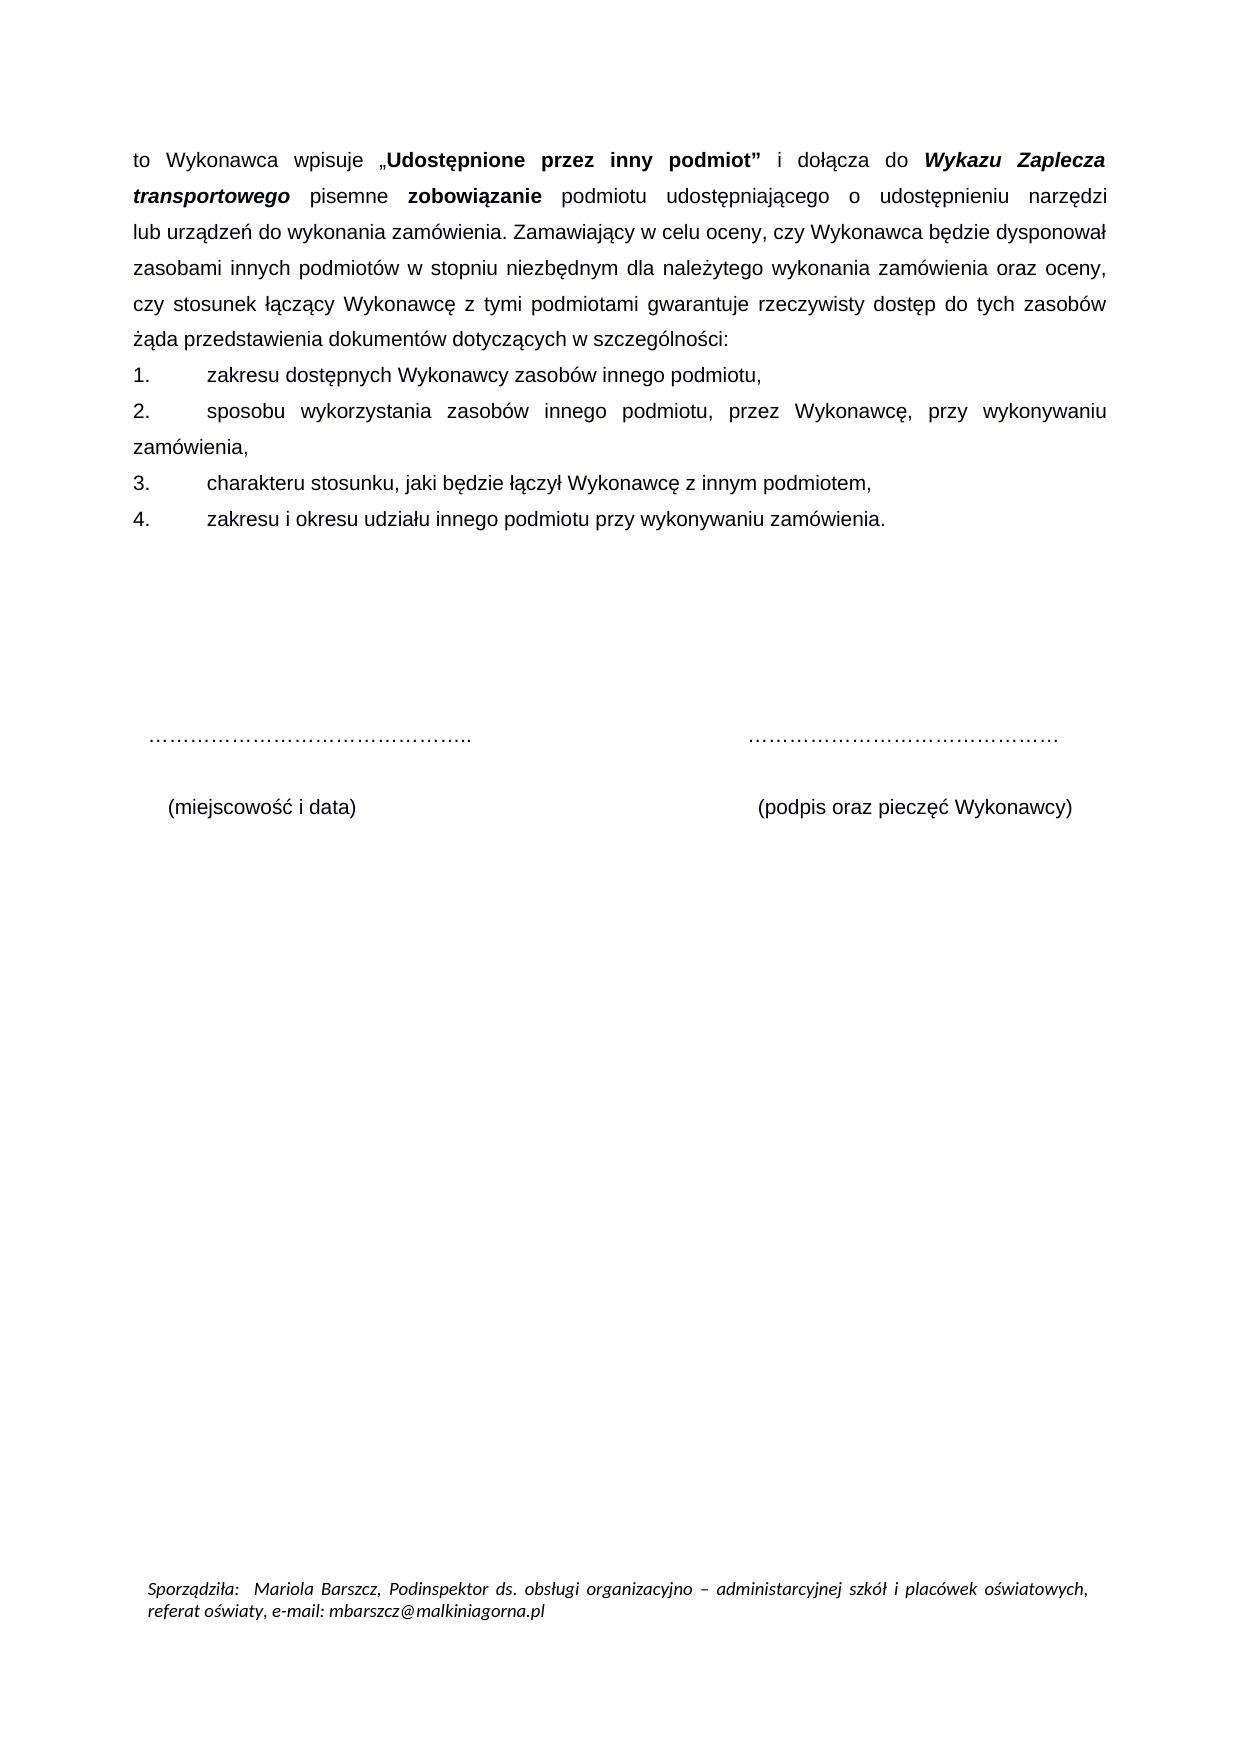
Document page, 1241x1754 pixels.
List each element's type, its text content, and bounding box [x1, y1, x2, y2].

text to Wykonawca wpisuje „Udostępnione przez inny podmiot” i dołącza do Wykazu Zaplecza transportowego pisemne zobowiązanie podmiotu udostępniającego o udostępnieniu narzędzi lub urządzeń do wykonania zamówienia. Zamawiający w celu oceny, czy Wykonawca będzie dysponował zasobami innych podmiotów w stopniu niezbędnym dla należytego wykonania zamówienia oraz oceny, czy stosunek łączący Wykonawcę z tymi podmiotami gwarantuje rzeczywisty dostęp do tych zasobów żąda przedstawienia dokumentów dotyczących w szczególności: [133, 148, 1108, 351]
text 2. sposobu wykorzystania zasobów innego podmiotu, przez Wykonawcę, przy wykonywaniu zamówienia, [133, 399, 1108, 459]
text 1. zakresu dostępnych Wykonawcy zasobów innego podmiotu, [133, 363, 1108, 387]
text 4. zakresu i okresu udziału innego podmiotu przy wykonywaniu zamówienia. [133, 507, 1108, 531]
text (miejscowość i data) (podpis oraz pieczęć Wykonawcy) [148, 794, 1093, 818]
text 3. charakteru stosunku, jaki będzie łączył Wykonawcę z innym podmiotem, [133, 471, 1108, 495]
text ……………………………………….. ……………………………………… [148, 723, 1093, 782]
